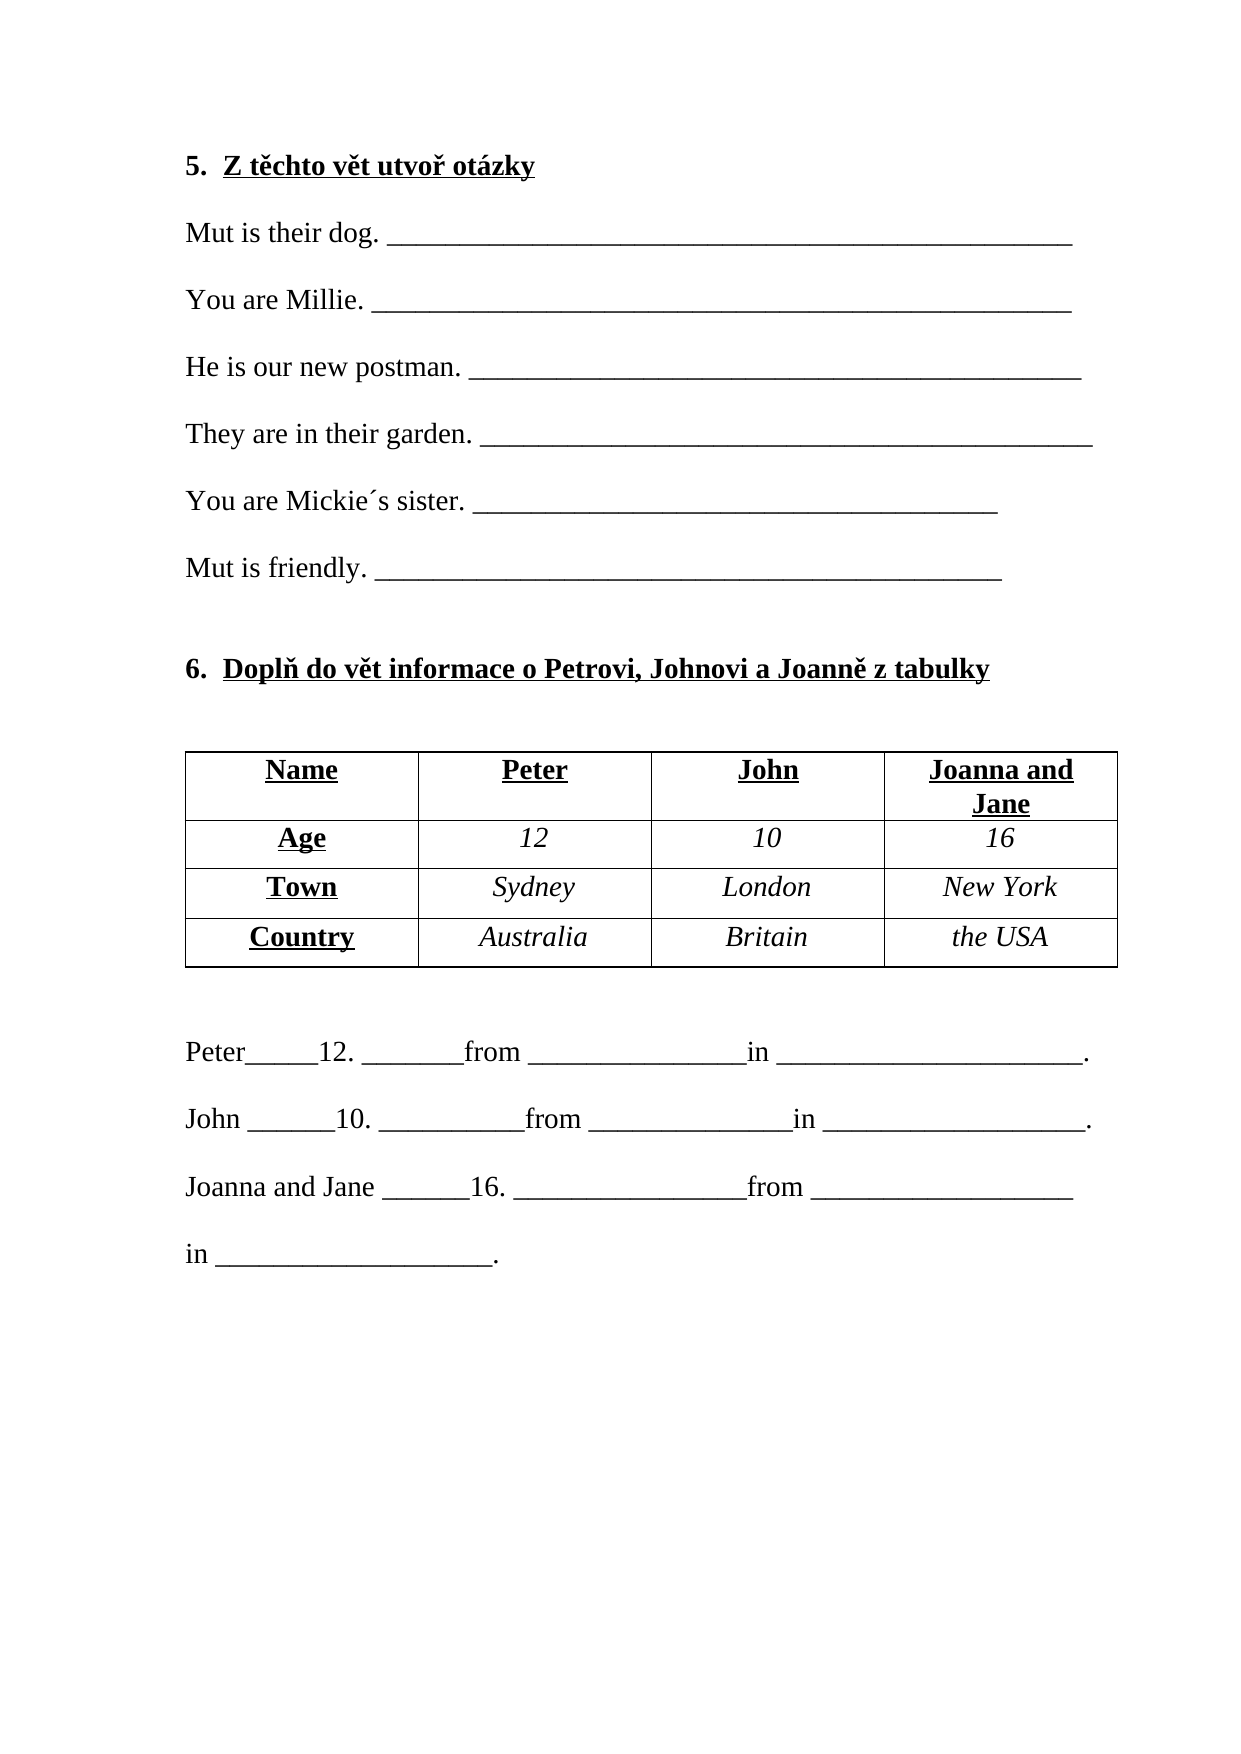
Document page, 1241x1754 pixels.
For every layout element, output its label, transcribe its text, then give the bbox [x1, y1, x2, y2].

table_cell Britain [652, 919, 884, 966]
table_cell Sydney [419, 869, 651, 918]
table_cell Age [186, 821, 418, 868]
table_header Joanna and Jane [885, 753, 1117, 819]
table_cell 16 [885, 821, 1117, 868]
list Z těchto vět utvoř otázky [185, 148, 1093, 181]
text John ______10. __________from ______________in __________________. [185, 1102, 1093, 1135]
table_cell 12 [419, 821, 651, 868]
text You are Mickie´s sister. ____________________________________ [185, 483, 1093, 517]
text Mut is their dog. _______________________________________________ [185, 215, 1093, 248]
table_header Peter [419, 753, 651, 819]
text Joanna and Jane ______16. ________________from __________________ [185, 1169, 1093, 1202]
table_cell 10 [652, 821, 884, 868]
list Doplň do vět informace o Petrovi, Johnovi a Joanně z tabulky [185, 651, 1093, 684]
table_cell the USA [885, 919, 1117, 966]
text You are Millie. ________________________________________________ [185, 282, 1093, 315]
text He is our new postman. __________________________________________ [185, 349, 1093, 382]
table_cell Australia [419, 919, 651, 966]
table_cell Town [186, 869, 418, 918]
text Peter_____12. _______from _______________in _____________________. [185, 1034, 1093, 1068]
table_header Name [186, 753, 418, 819]
text in ___________________. [185, 1236, 1093, 1269]
text Mut is friendly. ___________________________________________ [185, 550, 1093, 584]
table_cell Country [186, 919, 418, 966]
text They are in their garden. __________________________________________ [185, 416, 1093, 449]
table_header John [652, 753, 884, 819]
table_cell New York [885, 869, 1117, 918]
table_cell London [652, 869, 884, 918]
